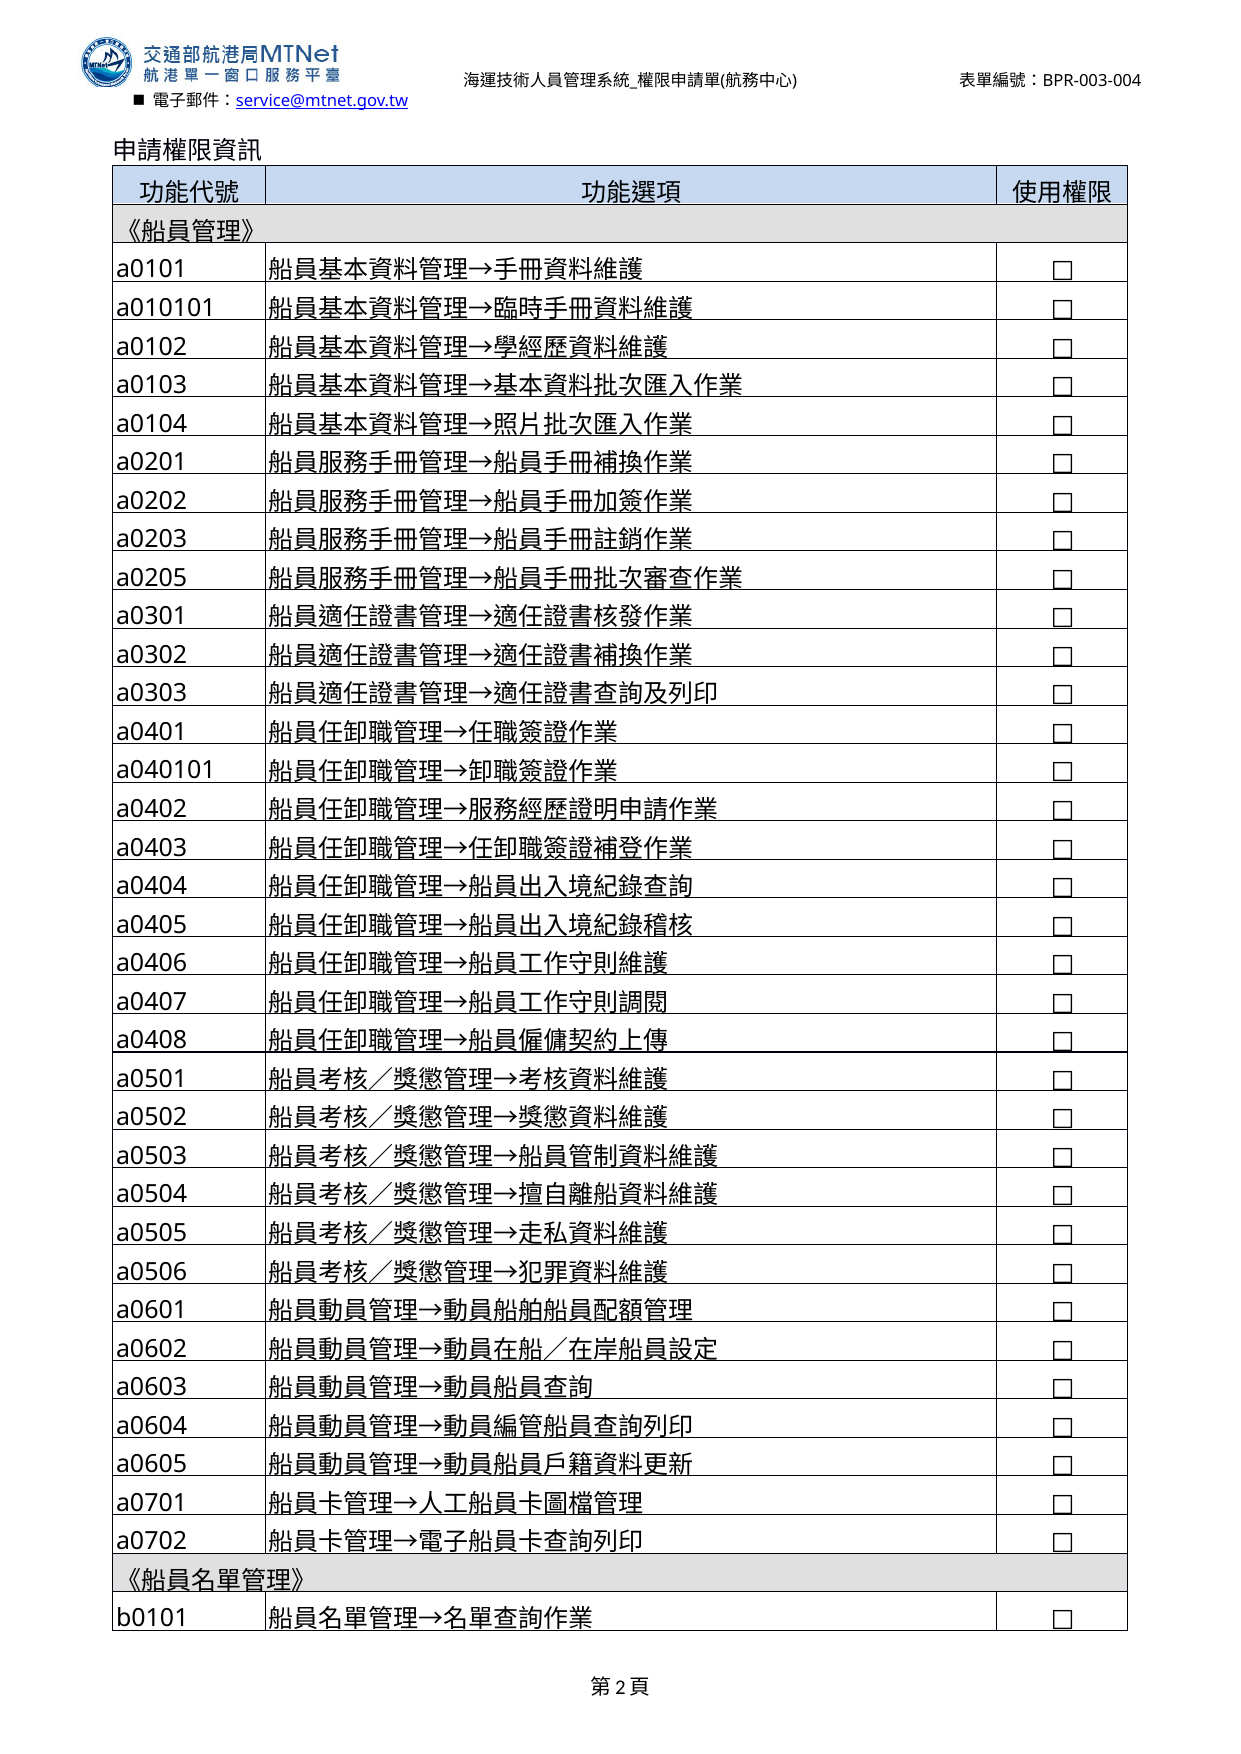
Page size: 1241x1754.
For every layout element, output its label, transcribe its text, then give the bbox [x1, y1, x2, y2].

table_cell b0101 [113, 1592, 265, 1629]
table_cell □ [997, 513, 1127, 550]
table_cell 船員考核／獎懲管理→擅自離船資料維護 [266, 1168, 996, 1206]
table_cell □ [997, 1476, 1127, 1514]
table_cell a0202 [113, 474, 265, 512]
table_cell □ [997, 1091, 1127, 1128]
table_cell 船員名單管理→名單查詢作業 [266, 1592, 996, 1629]
table_cell 船員任卸職管理→服務經歷證明申請作業 [266, 783, 996, 820]
table_cell a0301 [113, 590, 265, 627]
table_cell 船員任卸職管理→船員僱傭契約上傳 [266, 1014, 996, 1051]
table_cell 船員考核／獎懲管理→船員管制資料維護 [266, 1130, 996, 1167]
table_cell 船員考核／獎懲管理→考核資料維護 [266, 1053, 996, 1090]
table_cell □ [997, 551, 1127, 589]
table_cell a0603 [113, 1361, 265, 1398]
list 電子郵件：service@mtnet.gov.tw [132, 93, 1165, 110]
table_cell □ [997, 1515, 1127, 1552]
table_cell a0402 [113, 783, 265, 820]
table_cell a0502 [113, 1091, 265, 1128]
table_cell a0501 [113, 1053, 265, 1090]
table_cell □ [997, 397, 1127, 435]
table_cell a040101 [113, 744, 265, 782]
table_cell □ [997, 1053, 1127, 1090]
table_cell a0406 [113, 937, 265, 974]
table_cell 船員動員管理→動員在船／在岸船員設定 [266, 1322, 996, 1360]
table_cell a0504 [113, 1168, 265, 1206]
table_cell □ [997, 1438, 1127, 1475]
table_header 使用權限 [997, 166, 1127, 203]
table_cell a0505 [113, 1207, 265, 1244]
table_cell 船員任卸職管理→任職簽證作業 [266, 706, 996, 743]
picture [75, 35, 346, 87]
table_cell a0403 [113, 821, 265, 859]
table_cell a0205 [113, 551, 265, 589]
table_cell a010101 [113, 282, 265, 319]
table_cell □ [997, 590, 1127, 627]
table_cell a0404 [113, 860, 265, 897]
table_cell a0702 [113, 1515, 265, 1552]
table_cell 船員服務手冊管理→船員手冊批次審查作業 [266, 551, 996, 589]
table_cell 船員卡管理→人工船員卡圖檔管理 [266, 1476, 996, 1514]
table_cell □ [997, 1130, 1127, 1167]
table_cell □ [997, 821, 1127, 859]
table_header 功能代號 [113, 166, 265, 203]
table_cell 船員動員管理→動員船員戶籍資料更新 [266, 1438, 996, 1475]
table_cell 船員動員管理→動員編管船員查詢列印 [266, 1399, 996, 1437]
table_cell a0101 [113, 243, 265, 281]
table_cell 船員基本資料管理→基本資料批次匯入作業 [266, 359, 996, 396]
text 申請權限資訊 [75, 138, 1165, 165]
table_cell a0503 [113, 1130, 265, 1167]
table_header 功能選項 [266, 166, 996, 203]
table_cell a0604 [113, 1399, 265, 1437]
table_cell □ [997, 744, 1127, 782]
table_cell a0405 [113, 898, 265, 936]
table_cell 船員任卸職管理→任卸職簽證補登作業 [266, 821, 996, 859]
table_cell □ [997, 937, 1127, 974]
table_cell 船員適任證書管理→適任證書核發作業 [266, 590, 996, 627]
table_cell □ [997, 629, 1127, 666]
table_cell a0102 [113, 320, 265, 358]
table_cell □ [997, 282, 1127, 319]
table_cell a0104 [113, 397, 265, 435]
table_cell a0605 [113, 1438, 265, 1475]
table_cell □ [997, 1322, 1127, 1360]
table_cell 船員動員管理→動員船員查詢 [266, 1361, 996, 1398]
table_cell a0601 [113, 1284, 265, 1321]
table_cell □ [997, 436, 1127, 473]
table_cell 船員基本資料管理→學經歷資料維護 [266, 320, 996, 358]
table_cell 船員卡管理→電子船員卡查詢列印 [266, 1515, 996, 1552]
table_cell □ [997, 706, 1127, 743]
table_cell □ [997, 1245, 1127, 1283]
table_cell □ [997, 1361, 1127, 1398]
table_cell a0407 [113, 975, 265, 1013]
table_cell a0302 [113, 629, 265, 666]
table_cell a0203 [113, 513, 265, 550]
table_cell 船員任卸職管理→船員出入境紀錄稽核 [266, 898, 996, 936]
table_cell a0401 [113, 706, 265, 743]
table_cell □ [997, 783, 1127, 820]
table_cell 船員服務手冊管理→船員手冊補換作業 [266, 436, 996, 473]
table_cell 船員服務手冊管理→船員手冊註銷作業 [266, 513, 996, 550]
table_cell □ [997, 975, 1127, 1013]
table_cell a0303 [113, 667, 265, 704]
table_cell 船員基本資料管理→照片批次匯入作業 [266, 397, 996, 435]
table_cell □ [997, 1284, 1127, 1321]
table_cell □ [997, 1592, 1127, 1629]
table_cell 船員任卸職管理→船員出入境紀錄查詢 [266, 860, 996, 897]
table_cell 船員考核／獎懲管理→走私資料維護 [266, 1207, 996, 1244]
table_cell 船員動員管理→動員船舶船員配額管理 [266, 1284, 996, 1321]
table_cell 船員考核／獎懲管理→犯罪資料維護 [266, 1245, 996, 1283]
table_cell 船員任卸職管理→船員工作守則維護 [266, 937, 996, 974]
table_cell 《船員名單管理》 [113, 1554, 1127, 1591]
table_cell a0506 [113, 1245, 265, 1283]
table_cell □ [997, 1399, 1127, 1437]
table_cell a0408 [113, 1014, 265, 1051]
table_cell a0602 [113, 1322, 265, 1360]
table_cell a0701 [113, 1476, 265, 1514]
table_cell 船員考核／獎懲管理→獎懲資料維護 [266, 1091, 996, 1128]
table_cell a0201 [113, 436, 265, 473]
table_cell □ [997, 1168, 1127, 1206]
table_cell 船員基本資料管理→手冊資料維護 [266, 243, 996, 281]
table_cell 船員適任證書管理→適任證書補換作業 [266, 629, 996, 666]
table_cell 船員服務手冊管理→船員手冊加簽作業 [266, 474, 996, 512]
table_cell □ [997, 359, 1127, 396]
table_cell 《船員管理》 [113, 205, 1127, 242]
table_cell □ [997, 320, 1127, 358]
table_cell □ [997, 474, 1127, 512]
table_cell 船員任卸職管理→卸職簽證作業 [266, 744, 996, 782]
table_cell 船員適任證書管理→適任證書查詢及列印 [266, 667, 996, 704]
table_cell □ [997, 1014, 1127, 1051]
table_cell 船員任卸職管理→船員工作守則調閱 [266, 975, 996, 1013]
table_cell □ [997, 667, 1127, 704]
table_cell a0103 [113, 359, 265, 396]
table_cell □ [997, 860, 1127, 897]
table_cell □ [997, 1207, 1127, 1244]
table_cell □ [997, 243, 1127, 281]
table_cell 船員基本資料管理→臨時手冊資料維護 [266, 282, 996, 319]
table_cell □ [997, 898, 1127, 936]
